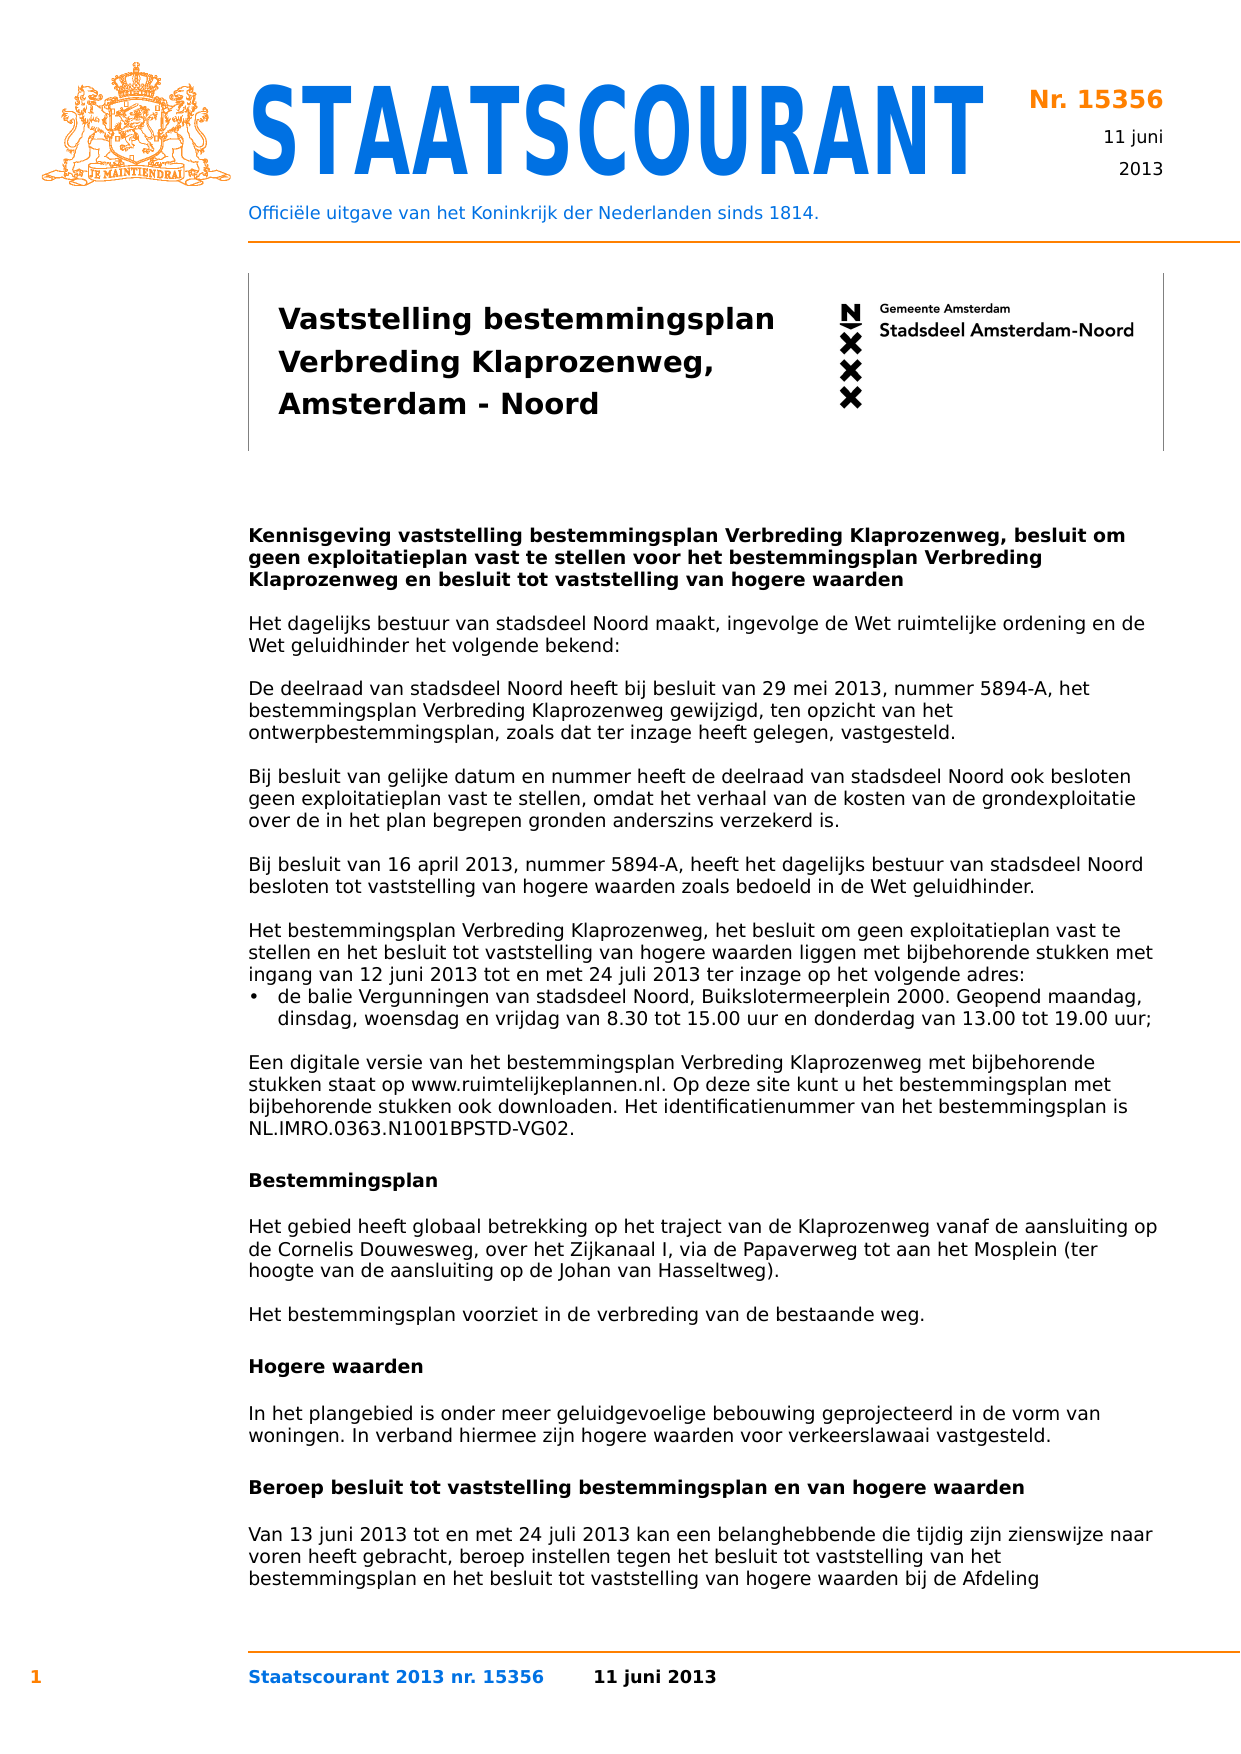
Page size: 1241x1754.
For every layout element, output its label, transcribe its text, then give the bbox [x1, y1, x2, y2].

table_cell 11 juni [998, 121, 1240, 153]
subtitle Beroep besluit tot vaststelling bestemmingsplan en van hogere waarden [248, 1477, 1163, 1499]
table_header [25, 62, 248, 241]
text • de balie Vergunningen van stadsdeel Noord, Buikslotermeerplein 2000. Geopend maandag, dinsdag, woensdag en vrijdag van 8.30 tot 15.00 uur en donderdag van 13.00 tot 19.00 uur; [248, 986, 1163, 1030]
text Een digitale versie van het bestemmingsplan Verbreding Klaprozenweg met bijbehorende stukken staat op www.ruimtelijkeplannen.nl. Op deze site kunt u het bestemmingsplan met bijbehorende stukken ook downloaden. Het identificatienummer van het bestemmingsplan is NL.IMRO.0363.N1001BPSTD-VG02. [248, 1052, 1163, 1139]
text Het bestemmingsplan Verbreding Klaprozenweg, het besluit om geen exploitatieplan vast te stellen en het besluit tot vaststelling van hogere waarden liggen met bijbehorende stukken met ingang van 12 juni 2013 tot en met 24 juli 2013 ter inzage op het volgende adres: [248, 920, 1163, 986]
text Het bestemmingsplan voorziet in de verbreding van de bestaande weg. [248, 1304, 1163, 1326]
text Bij besluit van gelijke datum en nummer heeft de deelraad van stadsdeel Noord ook besloten geen exploitatieplan vast te stellen, omdat het verhaal van de kosten van de grondexploitatie over de in het plan begrepen gronden anderszins verzekerd is. [248, 766, 1163, 832]
subtitle Vaststelling bestemmingsplan Verbreding Klaprozenweg, Amsterdam - Noord [249, 273, 1163, 451]
text Het gebied heeft globaal betrekking op het traject van de Klaprozenweg vanaf de aansluiting op de Cornelis Douwesweg, over het Zijkanaal I, via de Papaverweg tot aan het Mosplein (ter hoogte van de aansluiting op de Johan van Hasseltweg). [248, 1216, 1163, 1282]
text Van 13 juni 2013 tot en met 24 juli 2013 kan een belanghebbende die tijdig zijn zienswijze naar voren heeft gebracht, beroep instellen tegen het besluit tot vaststelling van het bestemmingsplan en het besluit tot vaststelling van hogere waarden bij de Afdeling [248, 1524, 1163, 1590]
text Bij besluit van 16 april 2013, nummer 5894-A, heeft het dagelijks bestuur van stadsdeel Noord besloten tot vaststelling van hogere waarden zoals bedoeld in de Wet geluidhinder. [248, 854, 1163, 898]
picture [838, 302, 1134, 409]
text De deelraad van stadsdeel Noord heeft bij besluit van 29 mei 2013, nummer 5894-A, het bestemmingsplan Verbreding Klaprozenweg gewijzigd, ten opzicht van het ontwerpbestemmingsplan, zoals dat ter inzage heeft gelegen, vastgesteld. [248, 678, 1163, 744]
table_cell Officiële uitgave van het Koninkrijk der Nederlanden sinds 1814. [248, 203, 1240, 241]
text Het dagelijks bestuur van stadsdeel Noord maakt, ingevolge de Wet ruimtelijke ordening en de Wet geluidhinder het volgende bekend: [248, 612, 1163, 656]
subtitle Hogere waarden [248, 1356, 1163, 1378]
table_header Nr. 15356 [998, 62, 1240, 121]
text Kennisgeving vaststelling bestemmingsplan Verbreding Klaprozenweg, besluit om geen exploitatieplan vast te stellen voor het bestemmingsplan Verbreding Klaprozenweg en besluit tot vaststelling van hogere waarden [248, 525, 1163, 591]
text In het plangebied is onder meer geluidgevoelige bebouwing geprojecteerd in de vorm van woningen. In verband hiermee zijn hogere waarden voor verkeerslawaai vastgesteld. [248, 1403, 1163, 1447]
picture [41, 62, 231, 186]
table_header STAATSCOURANT [248, 62, 998, 203]
subtitle Bestemmingsplan [248, 1169, 1163, 1191]
table_cell 2013 [998, 153, 1240, 203]
